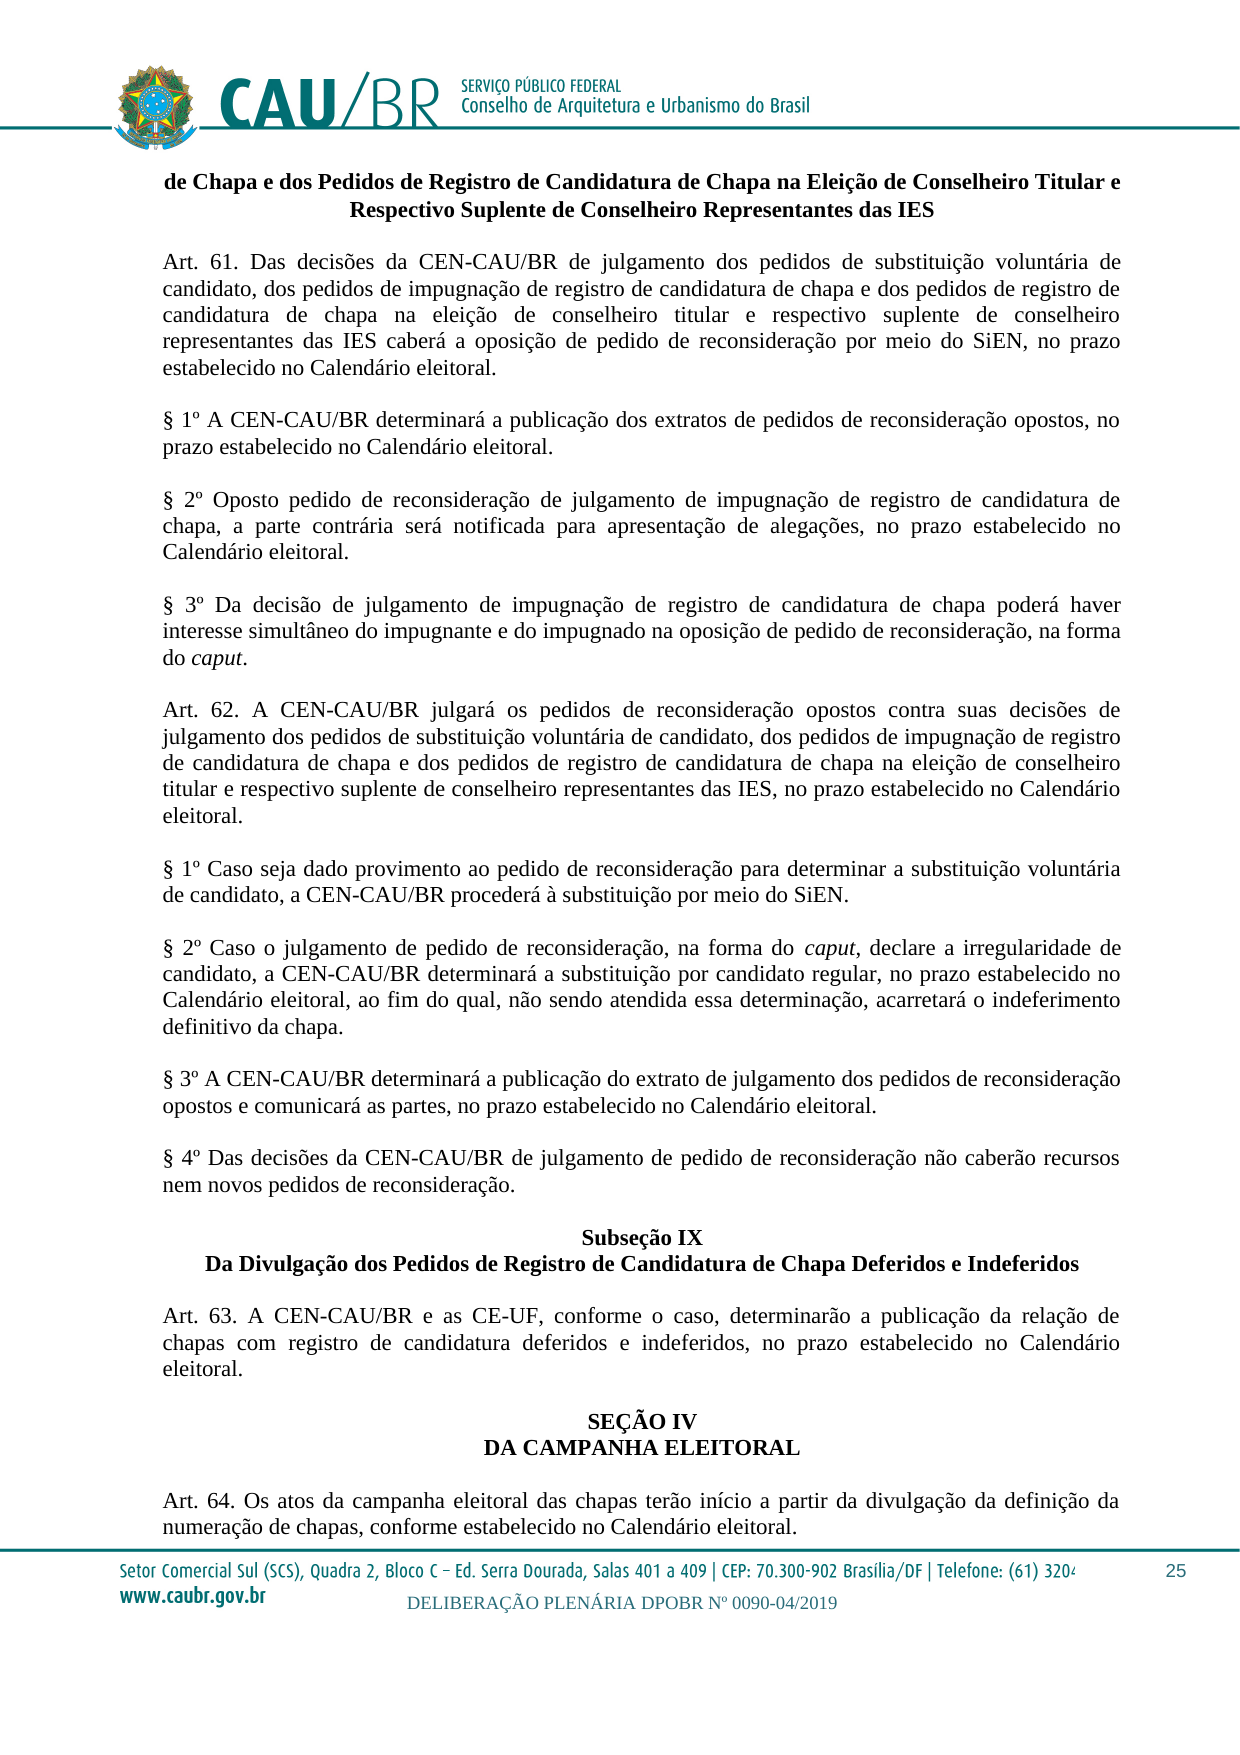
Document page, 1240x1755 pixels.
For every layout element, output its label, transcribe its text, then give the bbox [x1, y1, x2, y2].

text Art. 62. A CEN-CAU/BR julgará os pedidos de reconsideração opostos contra suas decisões de julgamento dos pedidos de substituição voluntária de candidato, dos pedidos de impugnação de registro de candidatura de chapa e dos pedidos de registro de candidatura de chapa na eleição de conselheiro titular e respectivo suplente de conselheiro representantes das IES, no prazo estabelecido no Calendário eleitoral. [162, 696, 1122, 828]
text § 1º A CEN-CAU/BR determinará a publicação dos extratos de pedidos de reconsideração opostos, no prazo estabelecido no Calendário eleitoral. [162, 407, 1122, 459]
text § 4º Das decisões da CEN-CAU/BR de julgamento de pedido de reconsideração não caberão recursos nem novos pedidos de reconsideração. [162, 1144, 1122, 1197]
text § 3º Da decisão de julgamento de impugnação de registro de candidatura de chapa poderá haver interesse simultâneo do impugnante e do impugnado na oposição de pedido de reconsideração, na forma do caput. [162, 591, 1122, 670]
text § 3º A CEN-CAU/BR determinará a publicação do extrato de julgamento dos pedidos de reconsideração opostos e comunicará as partes, no prazo estabelecido no Calendário eleitoral. [162, 1065, 1122, 1118]
text § 1º Caso seja dado provimento ao pedido de reconsideração para determinar a substituição voluntária de candidato, a CEN-CAU/BR procederá à substituição por meio do SiEN. [162, 854, 1122, 907]
subtitle Subseção IX [162, 1223, 1122, 1250]
subtitle SEÇÃO IV [162, 1408, 1122, 1434]
text Do Pedido de Reconsideração de Decisões da CEN-CAU/BR de Julgamento dos Pedidos de Substituição Voluntária de Candidato, dos Pedidos de Impugnação de Registro de Candidatura de Chapa e dos Pedidos de Registro de Candidatura de Chapa na Eleição de Conselheiro Titular e Respectivo Suplente de Conselheiro Representantes das IES [162, 178, 1122, 222]
text § 2º Oposto pedido de reconsideração de julgamento de impugnação de registro de candidatura de chapa, a parte contrária será notificada para apresentação de alegações, no prazo estabelecido no Calendário eleitoral. [162, 486, 1122, 565]
text Art. 64. Os atos da campanha eleitoral das chapas terão início a partir da divulgação da definição da numeração de chapas, conforme estabelecido no Calendário eleitoral. [162, 1487, 1122, 1506]
text Da Divulgação dos Pedidos de Registro de Candidatura de Chapa Deferidos e Indeferidos [162, 1250, 1122, 1276]
text Art. 63. A CEN-CAU/BR e as CE-UF, conforme o caso, determinarão a publicação da relação de chapas com registro de candidatura deferidos e indeferidos, no prazo estabelecido no Calendário eleitoral. [162, 1303, 1122, 1382]
text § 2º Caso o julgamento de pedido de reconsideração, na forma do caput, declare a irregularidade de candidato, a CEN-CAU/BR determinará a substituição por candidato regular, no prazo estabelecido no Calendário eleitoral, ao fim do qual, não sendo atendida essa determinação, acarretará o indeferimento definitivo da chapa. [162, 934, 1122, 1039]
text DA CAMPANHA ELEITORAL [162, 1434, 1122, 1461]
text Art. 61. Das decisões da CEN-CAU/BR de julgamento dos pedidos de substituição voluntária de candidato, dos pedidos de impugnação de registro de candidatura de chapa e dos pedidos de registro de candidatura de chapa na eleição de conselheiro titular e respectivo suplente de conselheiro representantes das IES caberá a oposição de pedido de reconsideração por meio do SiEN, no prazo estabelecido no Calendário eleitoral. [162, 248, 1122, 380]
